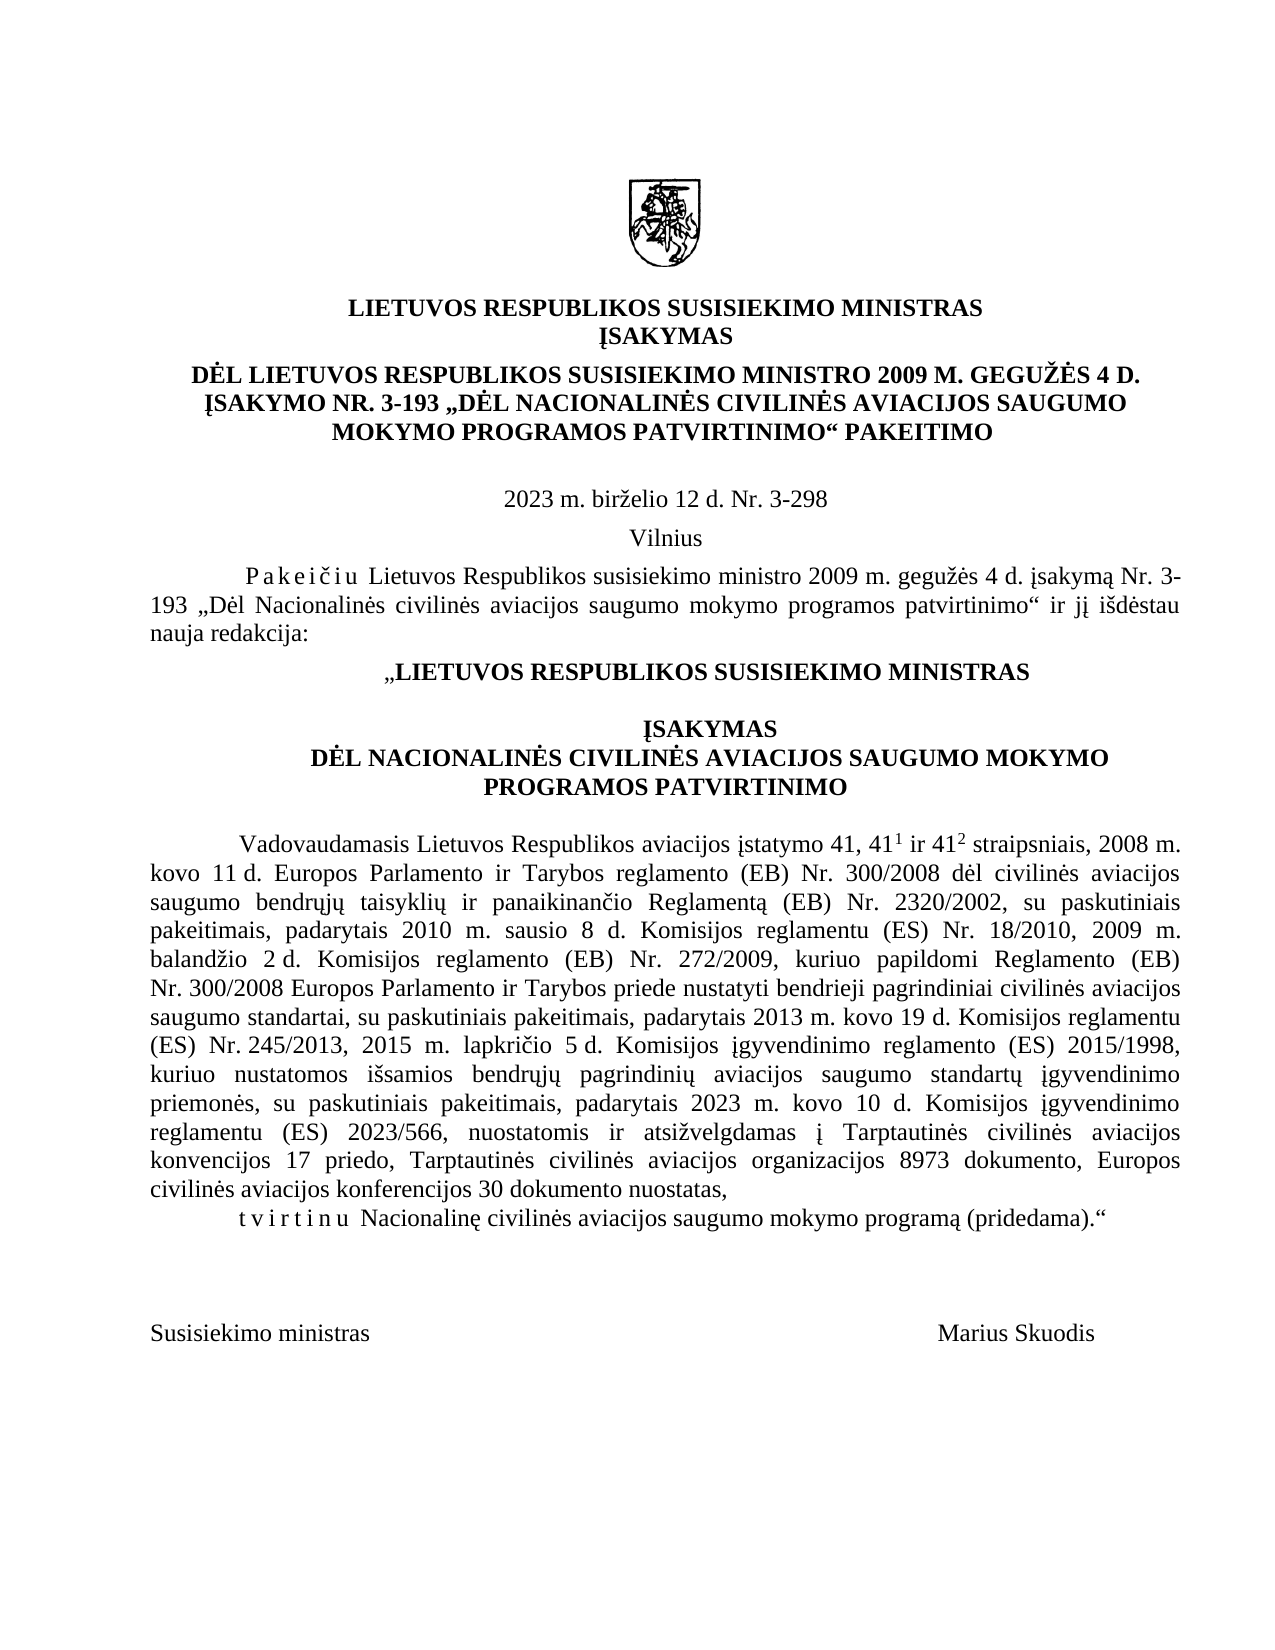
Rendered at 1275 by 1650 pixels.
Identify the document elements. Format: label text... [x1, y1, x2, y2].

text Vilnius [150, 523, 1181, 551]
text DĖl LIETUVOS RESPUBLIKOS SUSISIEKIMO MINISTRO 2009 M. GEGUŽĖS 4 D. ĮSAKYMO Nr. 3-193 „DĖL NACIONALINĖS CIVILINĖS AVIACIJOS SAUGUMO MOKYMO PROGRAMOS PATVIRTINIMO“ PAKEITIMO [150, 360, 1181, 446]
text ĮSAKYMAS [150, 714, 1181, 743]
text Susisiekimo ministras Marius Skuodis [150, 1318, 1181, 1347]
text tvirtinu Nacionalinę civilinės aviacijos saugumo mokymo programą (pridedama).“ [150, 1203, 1181, 1232]
text 2023 m. birželio 12 d. Nr. 3-298 [150, 484, 1181, 513]
text DĖL NACIONALINĖS CIVILINĖS AVIACIJOS SAUGUMO MOKYMO PROGRAMOS PATVIRTINIMO [150, 743, 1181, 801]
text Vadovaudamasis Lietuvos Respublikos aviacijos įstatymo 41, 411 ir 412 straipsniais, 2008 m. kovo 11 d. Europos Parlamento ir Tarybos reglamento (EB) Nr. 300/2008 dėl civilinės aviacijos saugumo bendrųjų taisyklių ir panaikinančio Reglamentą (EB) Nr. 2320/2002, su paskutiniais pakeitimais, padarytais 2010 m. sausio 8 d. Komisijos reglamentu (ES) Nr. 18/2010, 2009 m. balandžio 2 d. Komisijos reglamento (EB) Nr. 272/2009, kuriuo papildomi Reglamento (EB) Nr. 300/2008 Europos Parlamento ir Tarybos priede nustatyti bendrieji pagrindiniai civilinės aviacijos saugumo standartai, su paskutiniais pakeitimais, padarytais 2013 m. kovo 19 d. Komisijos reglamentu (ES) Nr. 245/2013, 2015 m. lapkričio 5 d. Komisijos įgyvendinimo reglamento (ES) 2015/1998, kuriuo nustatomos išsamios bendrųjų pagrindinių aviacijos saugumo standartų įgyvendinimo priemonės, su paskutiniais pakeitimais, padarytais 2023 m. kovo 10 d. Komisijos įgyvendinimo reglamentu (ES) 2023/566, nuostatomis ir atsižvelgdamas į Tarptautinės civilinės aviacijos konvencijos 17 priedo, Tarptautinės civilinės aviacijos organizacijos 8973 dokumento, Europos civilinės aviacijos konferencijos 30 dokumento nuostatas, [150, 829, 1181, 1203]
text ĮSAKYMAS [150, 321, 1181, 350]
text Pakeičiu Lietuvos Respublikos susisiekimo ministro 2009 m. gegužės 4 d. įsakymą Nr. 3-193 „Dėl Nacionalinės civilinės aviacijos saugumo mokymo programos patvirtinimo“ ir jį išdėstau nauja redakcija: [150, 561, 1181, 647]
text „LIETUVOS RESPUBLIKOS SUSISIEKIMO MINISTRAS [150, 657, 1181, 686]
text LIETUVOS RESPUBLIKOS SUSISIEKIMO MINISTRAS [150, 293, 1181, 321]
